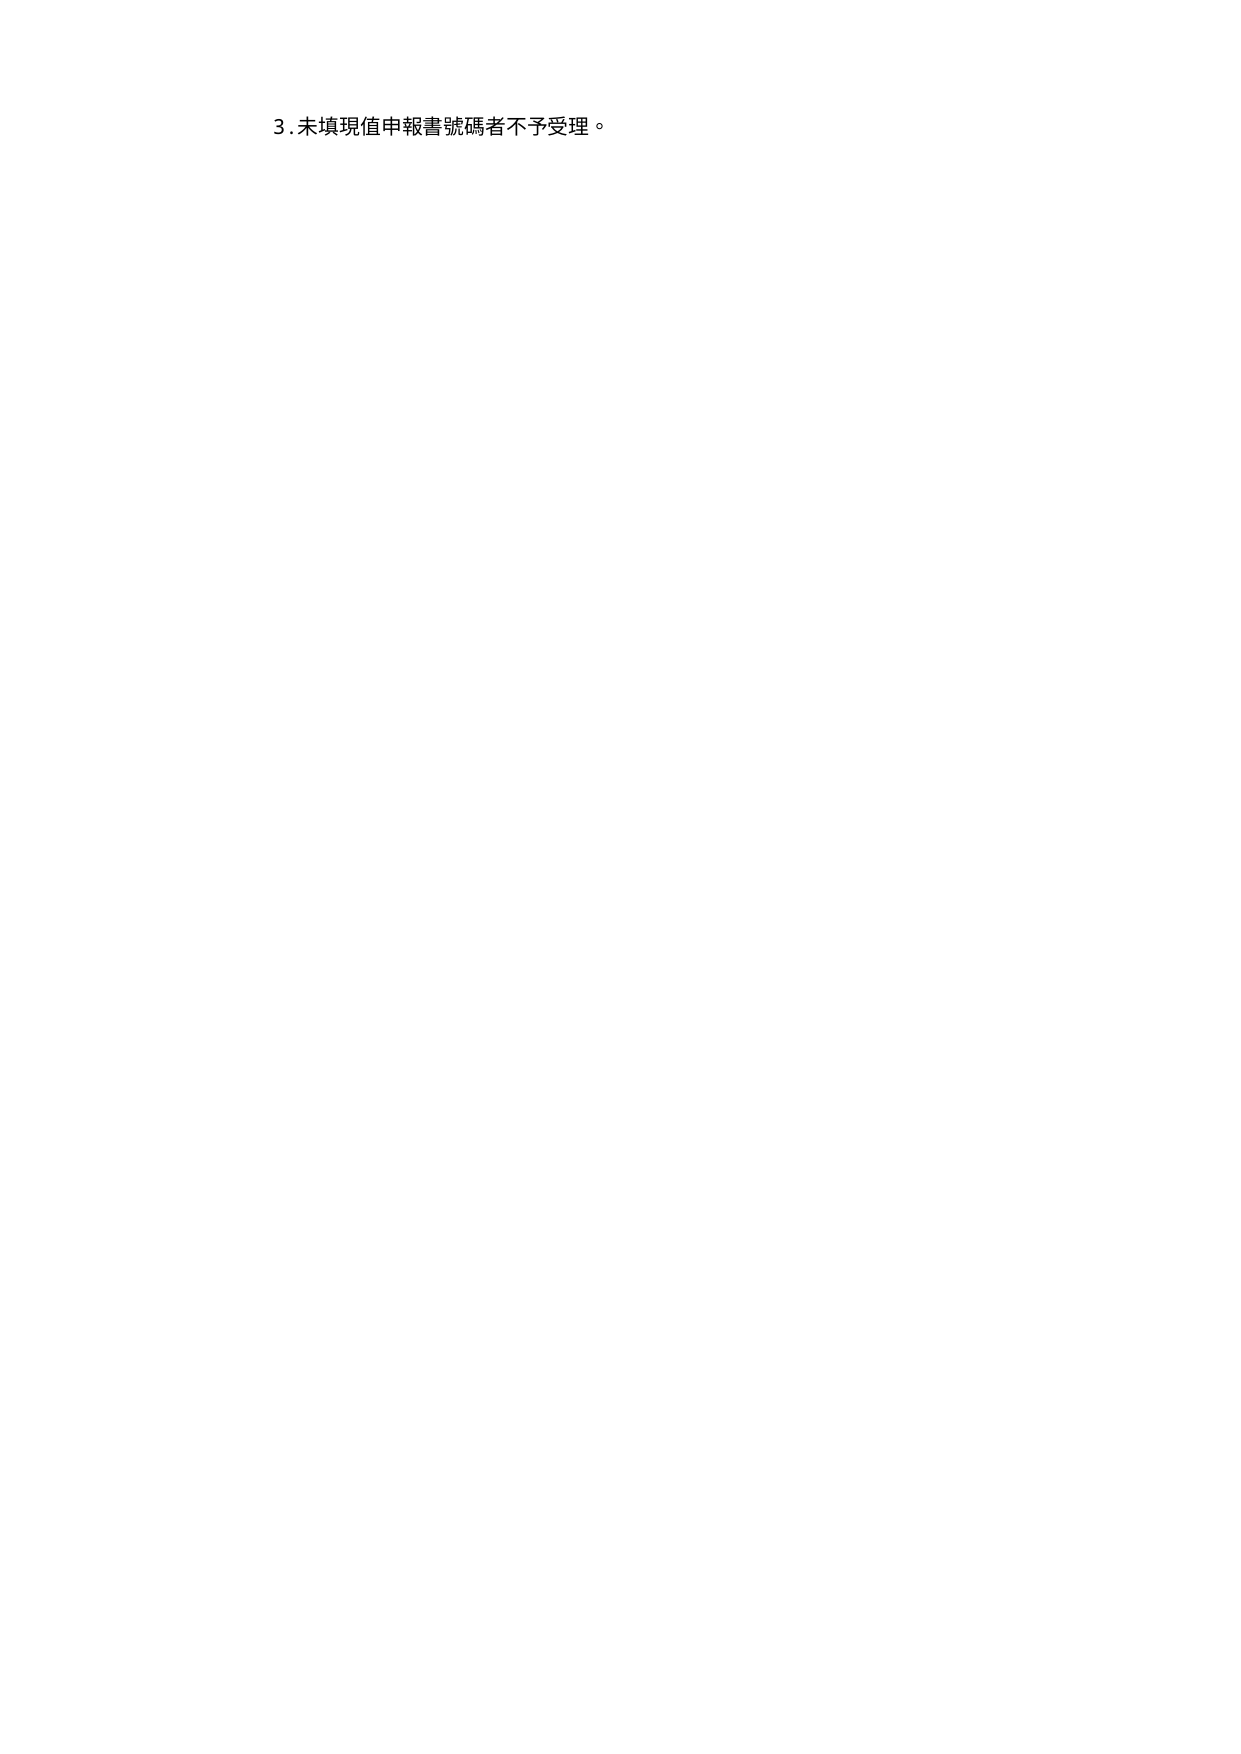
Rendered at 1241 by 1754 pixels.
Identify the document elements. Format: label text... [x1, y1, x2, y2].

text 3.未填現值申報書號碼者不予受理。 [248, 118, 1122, 139]
